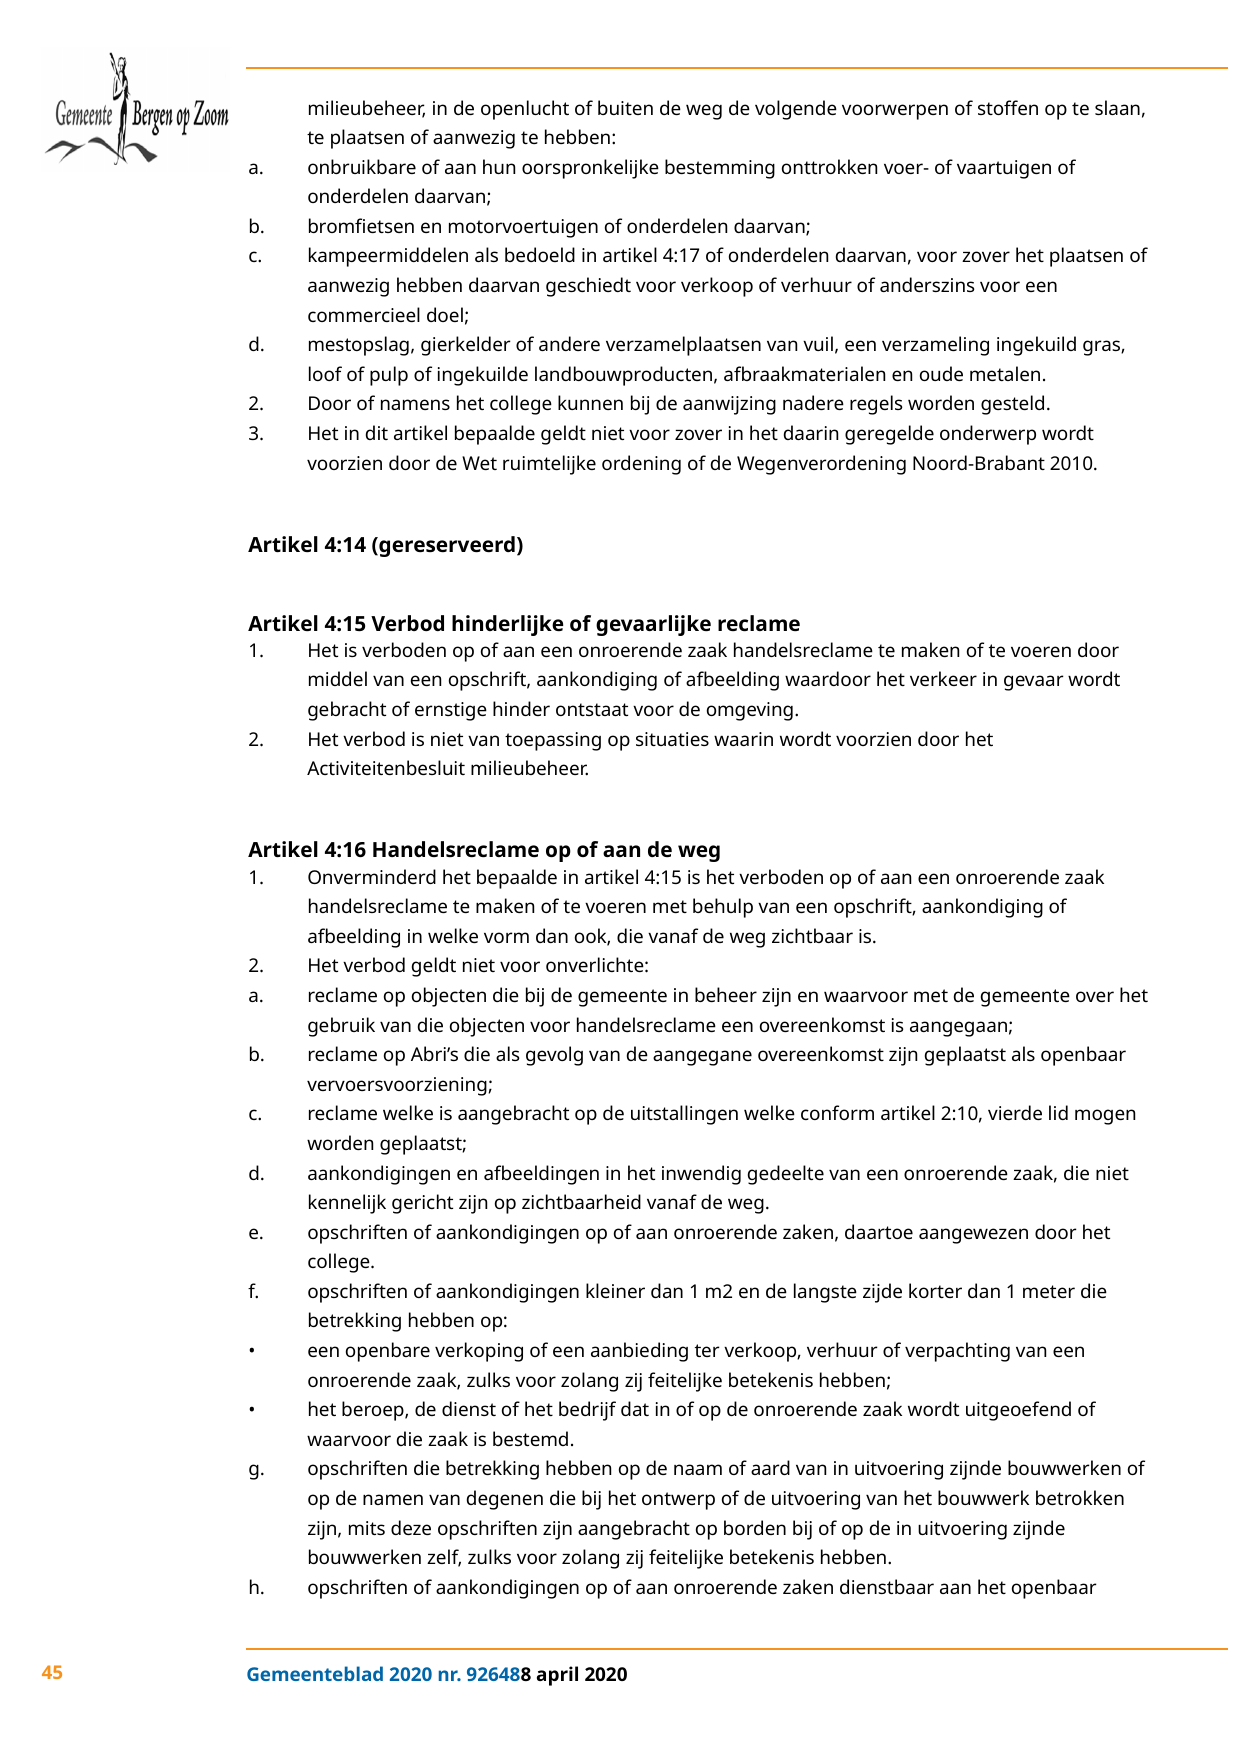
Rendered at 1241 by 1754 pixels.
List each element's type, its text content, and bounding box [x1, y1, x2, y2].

list bromfietsen en motorvoertuigen of onderdelen daarvan; [248, 213, 1152, 239]
list reclame welke is aangebracht op de uitstallingen welke conform artikel 2:10, vierde lid mogen worden geplaatst; [248, 1101, 1152, 1156]
list Het is verboden op of aan een onroerende zaak handelsreclame te maken of te voeren door middel van een opschrift, aankondiging of afbeelding waardoor het verkeer in gevaar wordt gebracht of ernstige hinder ontstaat voor de omgeving. [248, 637, 1152, 722]
list aankondigingen en afbeeldingen in het inwendig gedeelte van een onroerende zaak, die niet kennelijk gericht zijn op zichtbaarheid vanaf de weg. [248, 1160, 1152, 1215]
list Door of namens het college kunnen bij de aanwijzing nadere regels worden gesteld. [248, 391, 1152, 416]
list opschriften of aankondigingen op of aan onroerende zaken, daartoe aangewezen door het college. [248, 1219, 1152, 1274]
list een openbare verkoping of een aanbieding ter verkoop, verhuur of verpachting van een onroerende zaak, zulks voor zolang zij feitelijke betekenis hebben; [248, 1337, 1152, 1392]
list kampeermiddelen als bedoeld in artikel 4:17 of onderdelen daarvan, voor zover het plaatsen of aanwezig hebben daarvan geschiedt voor verkoop of verhuur of anderszins voor een commercieel doel; [248, 243, 1152, 328]
list reclame op objecten die bij de gemeente in beheer zijn en waarvoor met de gemeente over het gebruik van die objecten voor handelsreclame een overeenkomst is aangegaan; [248, 982, 1152, 1037]
list milieubeheer, in de openlucht of buiten de weg de volgende voorwerpen of stoffen op te slaan, te plaatsen of aanwezig te hebben: [248, 95, 1152, 150]
list Het in dit artikel bepaalde geldt niet voor zover in het daarin geregelde onderwerp wordt voorzien door de Wet ruimtelijke ordening of de Wegenverordening Noord-Brabant 2010. [248, 420, 1152, 476]
list Het verbod is niet van toepassing op situaties waarin wordt voorzien door het Activiteitenbesluit milieubeheer. [248, 726, 1152, 781]
list opschriften die betrekking hebben op de naam of aard van in uitvoering zijnde bouwwerken of op de namen van degenen die bij het ontwerp of de uitvoering van het bouwwerk betrokken zijn, mits deze opschriften zijn aangebracht op borden bij of op de in uitvoering zijnde bouwwerken zelf, zulks voor zolang zij feitelijke betekenis hebben. [248, 1456, 1152, 1570]
text Artikel 4:16 Handelsreclame op of aan de weg [248, 835, 1152, 864]
list opschriften of aankondigingen kleiner dan 1 m2 en de langste zijde korter dan 1 meter die betrekking hebben op: [248, 1278, 1152, 1333]
list reclame op Abri’s die als gevolg van de aangegane overeenkomst zijn geplaatst als openbaar vervoersvoorziening; [248, 1041, 1152, 1097]
list onbruikbare of aan hun oorspronkelijke bestemming onttrokken voer- of vaartuigen of onderdelen daarvan; [248, 154, 1152, 209]
text Artikel 4:15 Verbod hinderlijke of gevaarlijke reclame [248, 609, 1152, 637]
list Onverminderd het bepaalde in artikel 4:15 is het verboden op of aan een onroerende zaak handelsreclame te maken of te voeren met behulp van een opschrift, aankondiging of afbeelding in welke vorm dan ook, die vanaf de weg zichtbaar is. [248, 864, 1152, 949]
list Het verbod geldt niet voor onverlichte: [248, 953, 1152, 978]
list het beroep, de dienst of het bedrijf dat in of op de onroerende zaak wordt uitgeoefend of waarvoor die zaak is bestemd. [248, 1396, 1152, 1452]
list opschriften of aankondigingen op of aan onroerende zaken dienstbaar aan het openbaar [248, 1574, 1152, 1599]
picture [41, 47, 231, 172]
list mestopslag, gierkelder of andere verzamelplaatsen van vuil, een verzameling ingekuild gras, loof of pulp of ingekuilde landbouwproducten, afbraakmaterialen en oude metalen. [248, 331, 1152, 387]
text Artikel 4:14 (gereserveerd) [248, 530, 1152, 558]
